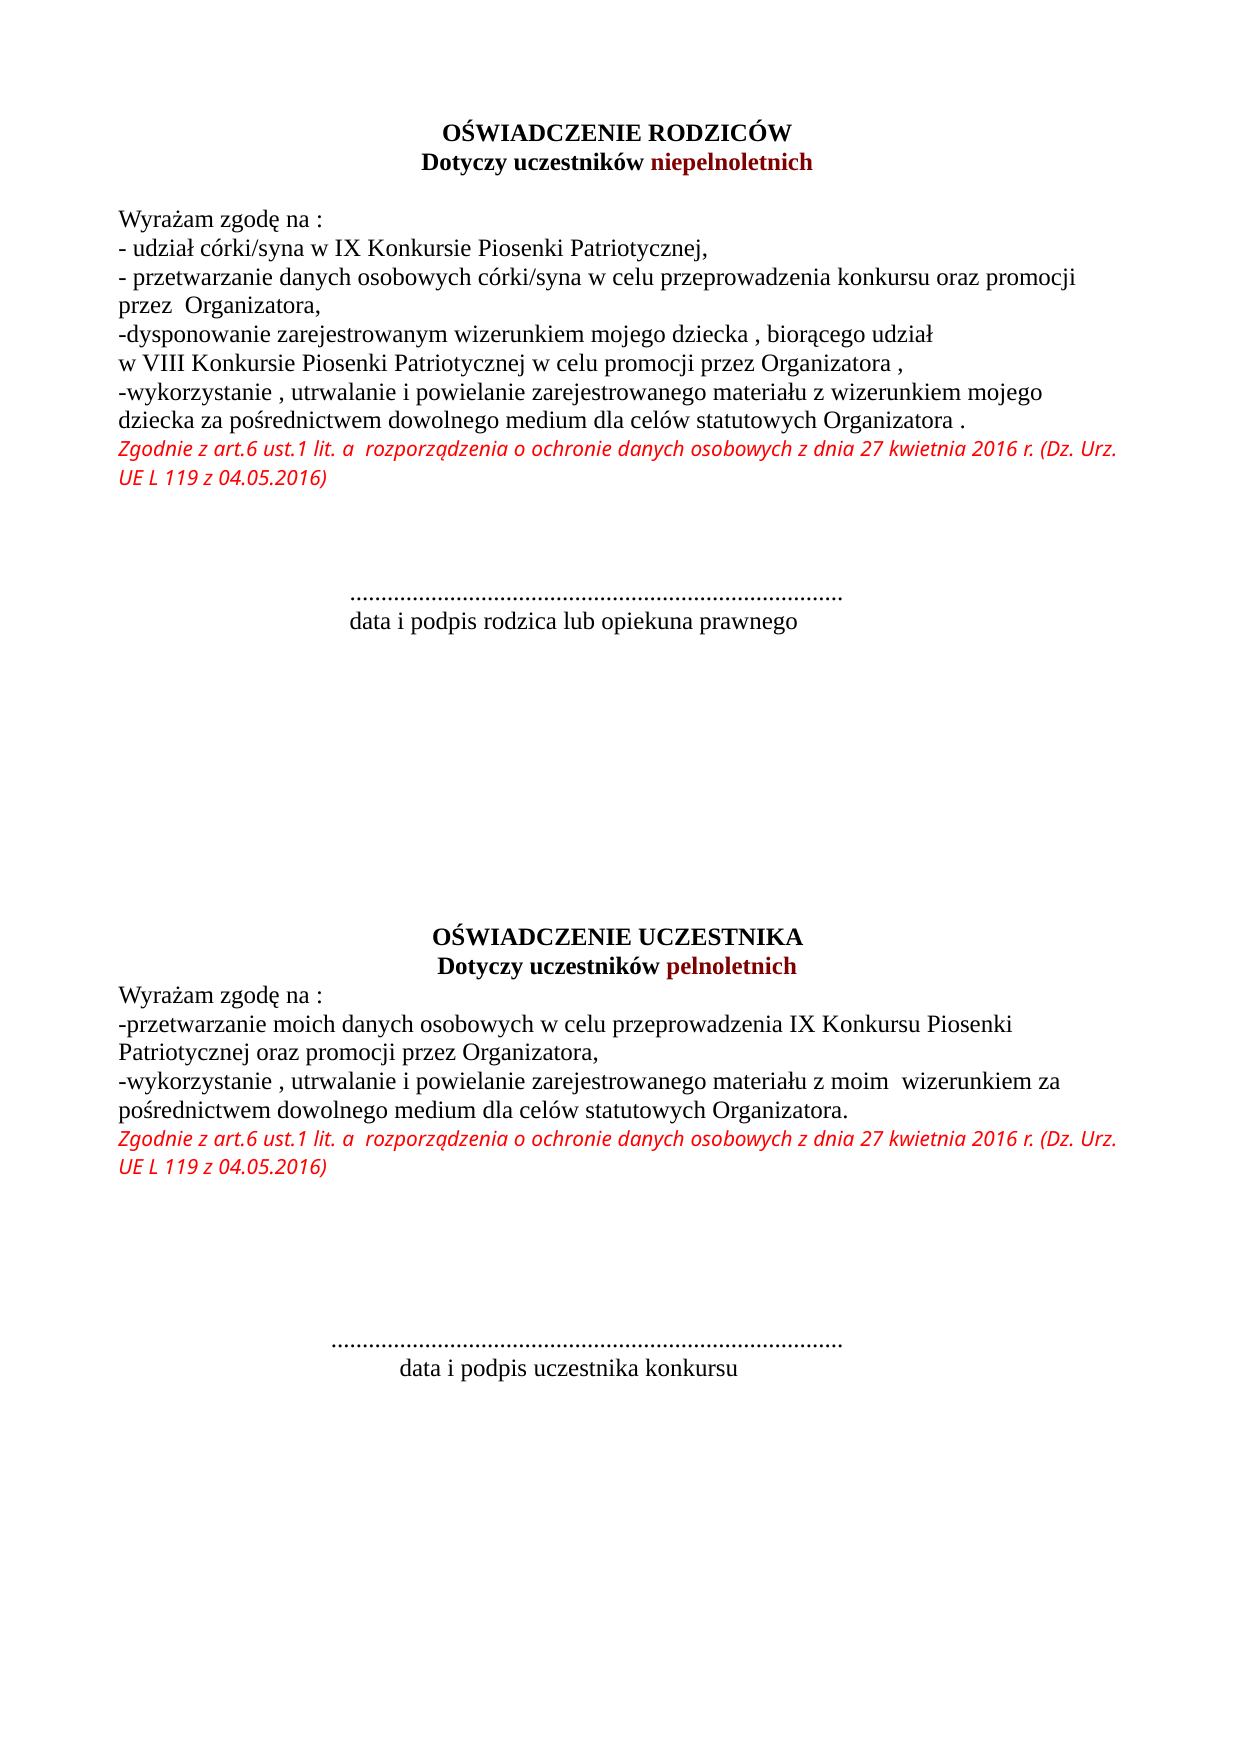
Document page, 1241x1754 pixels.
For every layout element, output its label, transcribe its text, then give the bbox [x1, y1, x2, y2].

text Dotyczy uczestników niepelnoletnich [118, 147, 1122, 176]
text Wyrażam zgodę na : [118, 980, 1122, 1009]
text Dotyczy uczestników pelnoletnich [118, 951, 1122, 980]
text Zgodnie z art.6 ust.1 lit. a rozporządzenia o ochronie danych osobowych z dnia 27 kwietnia 2016 r. (Dz. Urz. UE L 119 z 04.05.2016) [118, 434, 1122, 491]
text -dysponowanie zarejestrowanym wizerunkiem mojego dziecka , biorącego udział w VIII Konkursie Piosenki Patriotycznej w celu promocji przez Organizatora , [118, 319, 1122, 377]
text - przetwarzanie danych osobowych córki/syna w celu przeprowadzenia konkursu oraz promocji przez Organizatora, [118, 262, 1122, 319]
text OŚWIADCZENIE UCZESTNIKA [118, 922, 1122, 951]
text Zgodnie z art.6 ust.1 lit. a rozporządzenia o ochronie danych osobowych z dnia 27 kwietnia 2016 r. (Dz. Urz. UE L 119 z 04.05.2016) [118, 1124, 1122, 1181]
text .................................................................................. [118, 1324, 1122, 1353]
text data i podpis uczestnika konkursu [118, 1353, 1122, 1382]
text Wyrażam zgodę na : [118, 204, 1122, 233]
text data i podpis rodzica lub opiekuna prawnego [118, 606, 1122, 635]
text -wykorzystanie , utrwalanie i powielanie zarejestrowanego materiału z wizerunkiem mojego dziecka za pośrednictwem dowolnego medium dla celów statutowych Organizatora . [118, 377, 1122, 434]
text OŚWIADCZENIE RODZICÓW [118, 118, 1122, 147]
text - udział córki/syna w IX Konkursie Piosenki Patriotycznej, [118, 233, 1122, 262]
text -wykorzystanie , utrwalanie i powielanie zarejestrowanego materiału z moim wizerunkiem za pośrednictwem dowolnego medium dla celów statutowych Organizatora. [118, 1066, 1122, 1124]
text ............................................................................... [118, 577, 1122, 606]
text -przetwarzanie moich danych osobowych w celu przeprowadzenia IX Konkursu Piosenki Patriotycznej oraz promocji przez Organizatora, [118, 1009, 1122, 1066]
